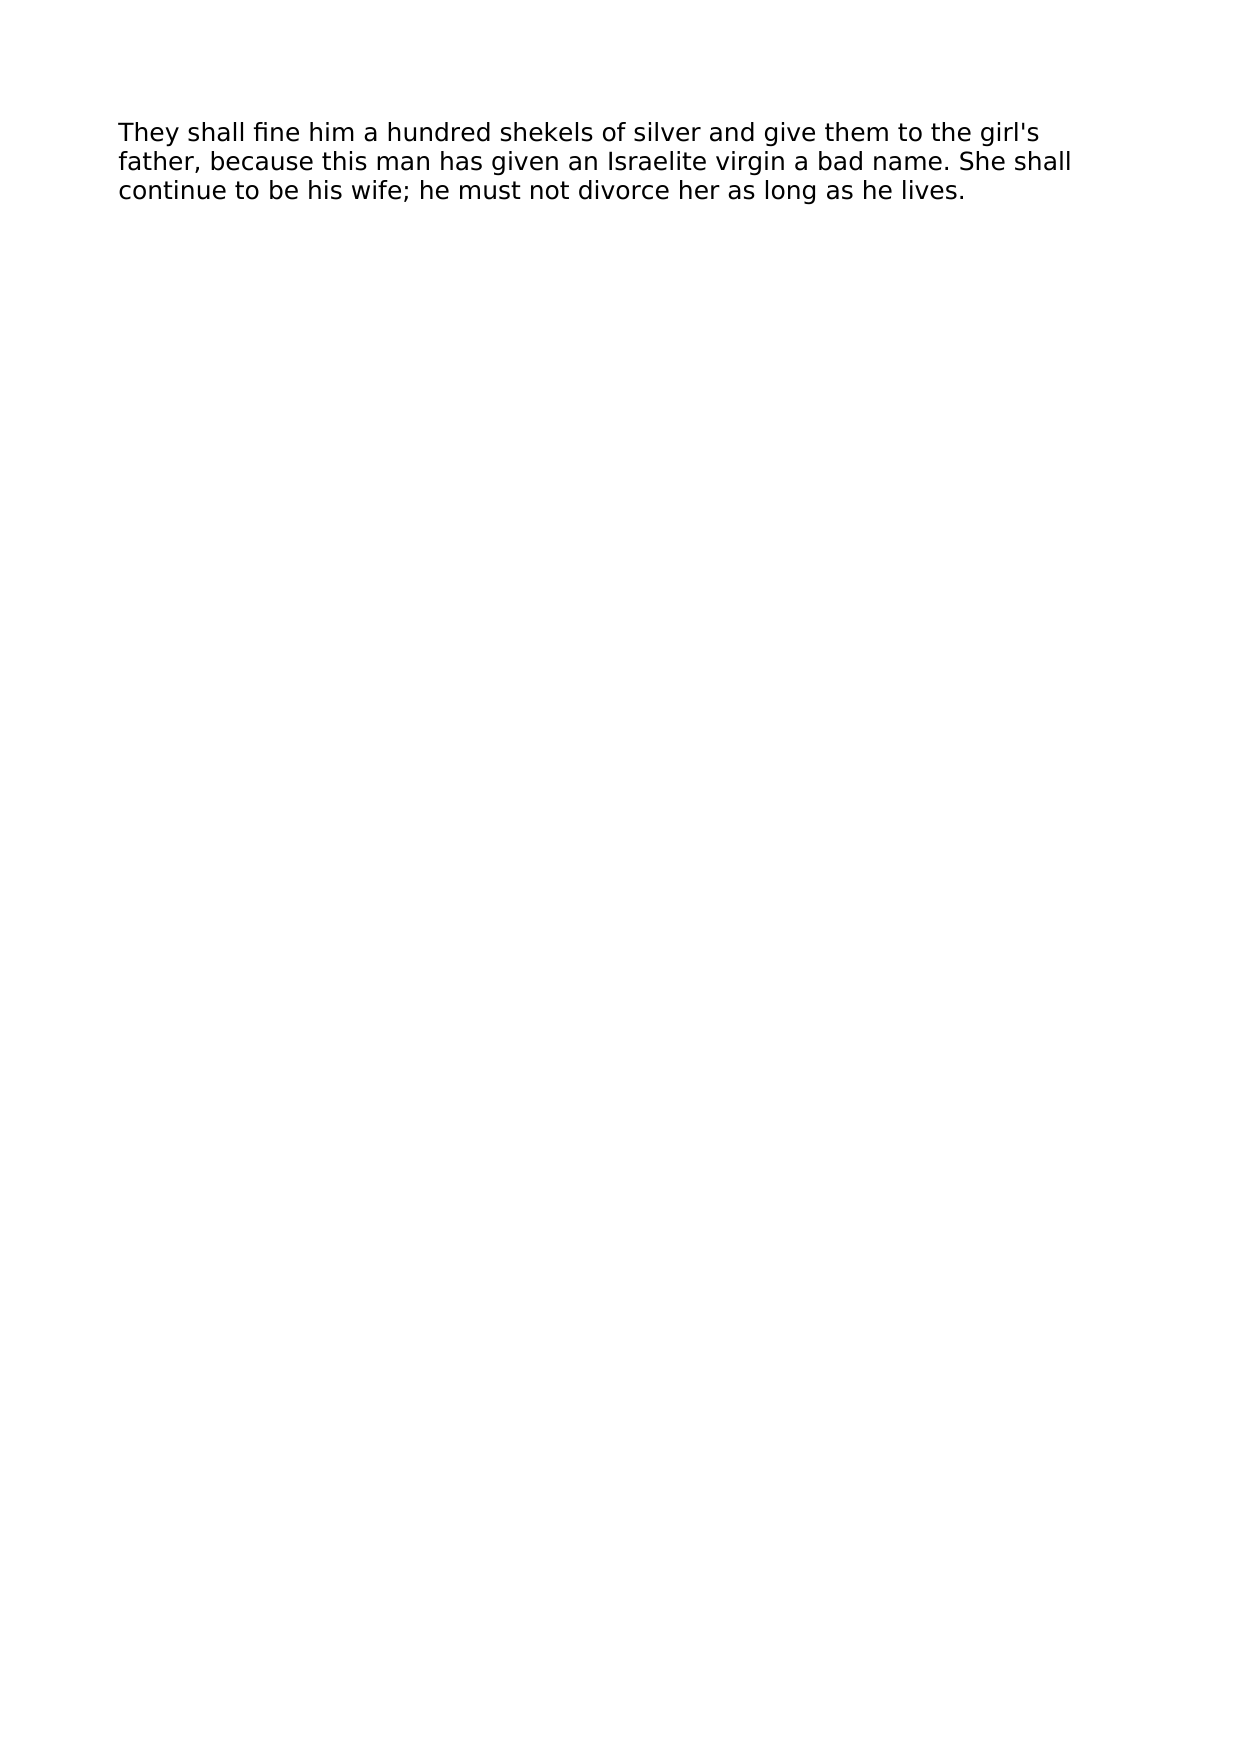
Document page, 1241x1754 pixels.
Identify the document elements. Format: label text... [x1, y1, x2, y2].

text They shall fine him a hundred shekels of silver and give them to the girl's father, because this man has given an Israelite virgin a bad name. She shall continue to be his wife; he must not divorce her as long as he lives. [118, 118, 1122, 206]
